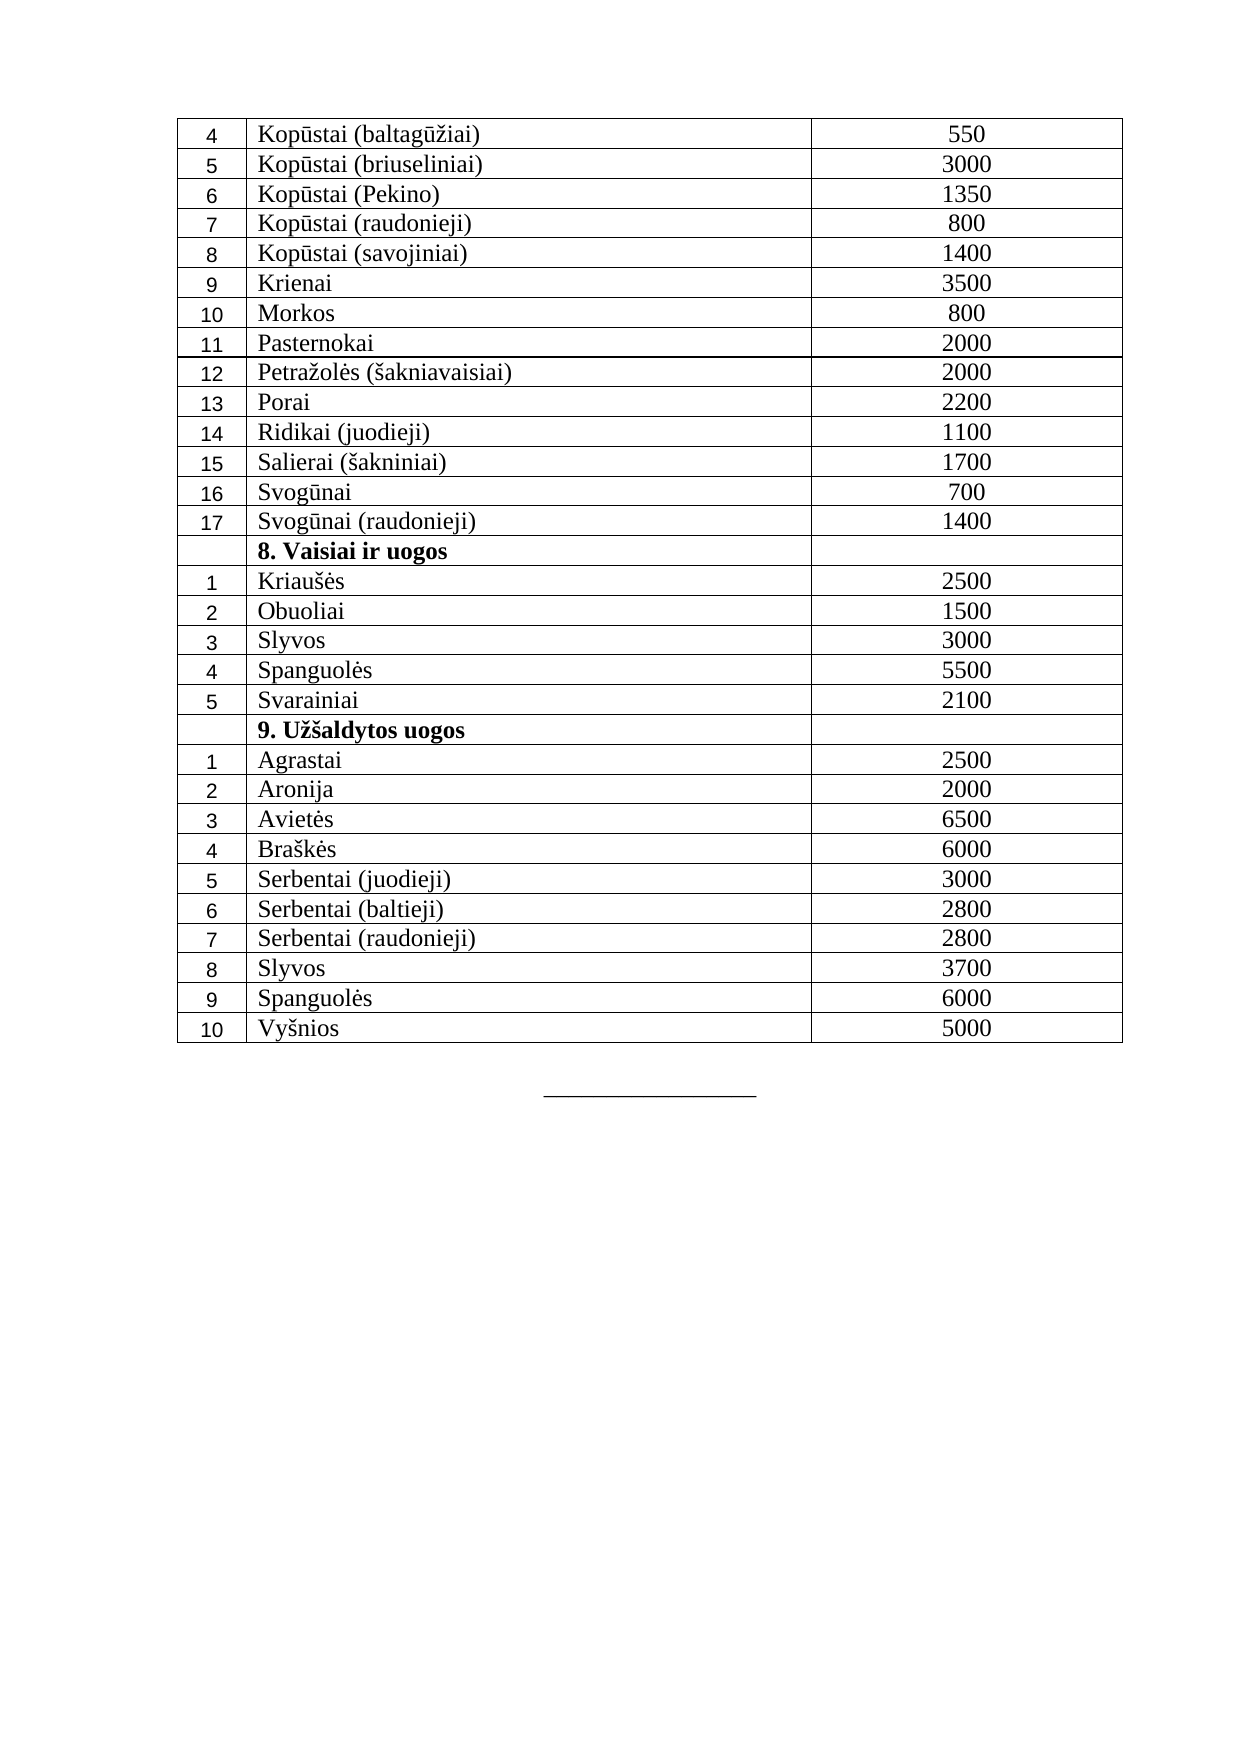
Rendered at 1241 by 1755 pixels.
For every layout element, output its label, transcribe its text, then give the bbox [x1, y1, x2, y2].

table_cell Agrastai [247, 745, 811, 773]
table_cell 14 [178, 417, 246, 446]
table_cell 2800 [812, 924, 1122, 952]
table_cell [178, 536, 246, 565]
table_cell Ridikai (juodieji) [247, 417, 811, 446]
table_cell 2500 [812, 566, 1122, 595]
table_cell 9 [178, 268, 246, 297]
table_cell 11 [178, 328, 246, 356]
table_cell 1100 [812, 417, 1122, 446]
table_cell 16 [178, 477, 246, 505]
table_cell 1400 [812, 506, 1122, 535]
table_cell Avietės [247, 804, 811, 833]
table_cell 5 [178, 685, 246, 714]
table_cell 2 [178, 596, 246, 624]
table_cell 8. Vaisiai ir uogos [247, 536, 811, 565]
table_cell 3000 [812, 149, 1122, 178]
table_cell Salierai (šakniniai) [247, 447, 811, 476]
table_cell 7 [178, 924, 246, 952]
table_cell 5 [178, 864, 246, 893]
table_cell Kopūstai (Pekino) [247, 179, 811, 207]
table_cell 1350 [812, 179, 1122, 207]
table_cell Slyvos [247, 953, 811, 982]
table_cell 6000 [812, 834, 1122, 863]
table_cell 2500 [812, 745, 1122, 773]
table_cell 800 [812, 209, 1122, 237]
table_cell [178, 715, 246, 744]
table_cell 800 [812, 298, 1122, 327]
table_cell Petražolės (šakniavaisiai) [247, 358, 811, 386]
table_cell 17 [178, 506, 246, 535]
table_cell 2800 [812, 894, 1122, 922]
table_cell 5 [178, 149, 246, 178]
table_cell 3 [178, 626, 246, 654]
table_cell Porai [247, 387, 811, 416]
table_cell 2000 [812, 775, 1122, 803]
table_cell 6500 [812, 804, 1122, 833]
table_cell 4 [178, 655, 246, 684]
table_cell Kriaušės [247, 566, 811, 595]
table_cell 2100 [812, 685, 1122, 714]
table_cell 1 [178, 566, 246, 595]
table_cell Spanguolės [247, 983, 811, 1012]
table_cell Kopūstai (baltagūžiai) [247, 119, 811, 148]
table_cell 15 [178, 447, 246, 476]
table_cell 8 [178, 953, 246, 982]
table_cell 9 [178, 983, 246, 1012]
table_cell 2 [178, 775, 246, 803]
table_cell 2000 [812, 328, 1122, 356]
table_cell Kopūstai (raudonieji) [247, 209, 811, 237]
table_cell 10 [178, 298, 246, 327]
table_cell 5000 [812, 1013, 1122, 1042]
table_cell 9. Užšaldytos uogos [247, 715, 811, 744]
table_cell [812, 715, 1122, 744]
table_cell 3000 [812, 864, 1122, 893]
table_cell Svarainiai [247, 685, 811, 714]
table_cell 6 [178, 179, 246, 207]
table_cell 3000 [812, 626, 1122, 654]
table_cell Aronija [247, 775, 811, 803]
table_cell 6 [178, 894, 246, 922]
table_cell 10 [178, 1013, 246, 1042]
table_cell 3500 [812, 268, 1122, 297]
table_cell 1500 [812, 596, 1122, 624]
table_cell 1 [178, 745, 246, 773]
table_cell 7 [178, 209, 246, 237]
table_cell Svogūnai (raudonieji) [247, 506, 811, 535]
table_cell Serbentai (baltieji) [247, 894, 811, 922]
text _________________ [177, 1071, 1122, 1100]
table_cell 13 [178, 387, 246, 416]
table_cell 3 [178, 804, 246, 833]
table_cell Kopūstai (briuseliniai) [247, 149, 811, 178]
table_cell 3700 [812, 953, 1122, 982]
table_cell 1700 [812, 447, 1122, 476]
table_cell Pasternokai [247, 328, 811, 356]
table_cell 6000 [812, 983, 1122, 1012]
table_cell 1400 [812, 238, 1122, 267]
table_cell [812, 536, 1122, 565]
table_cell Krienai [247, 268, 811, 297]
table_cell Vyšnios [247, 1013, 811, 1042]
table_cell Kopūstai (savojiniai) [247, 238, 811, 267]
table_cell Spanguolės [247, 655, 811, 684]
table_cell 2200 [812, 387, 1122, 416]
table_cell Svogūnai [247, 477, 811, 505]
table_cell 12 [178, 358, 246, 386]
table_cell 4 [178, 119, 246, 148]
table_cell 550 [812, 119, 1122, 148]
table_cell 700 [812, 477, 1122, 505]
table_cell Serbentai (juodieji) [247, 864, 811, 893]
table_cell Morkos [247, 298, 811, 327]
table_cell 4 [178, 834, 246, 863]
table_cell Serbentai (raudonieji) [247, 924, 811, 952]
table_cell Braškės [247, 834, 811, 863]
table_cell 5500 [812, 655, 1122, 684]
table_cell 8 [178, 238, 246, 267]
table_cell Obuoliai [247, 596, 811, 624]
table_cell 2000 [812, 358, 1122, 386]
table_cell Slyvos [247, 626, 811, 654]
